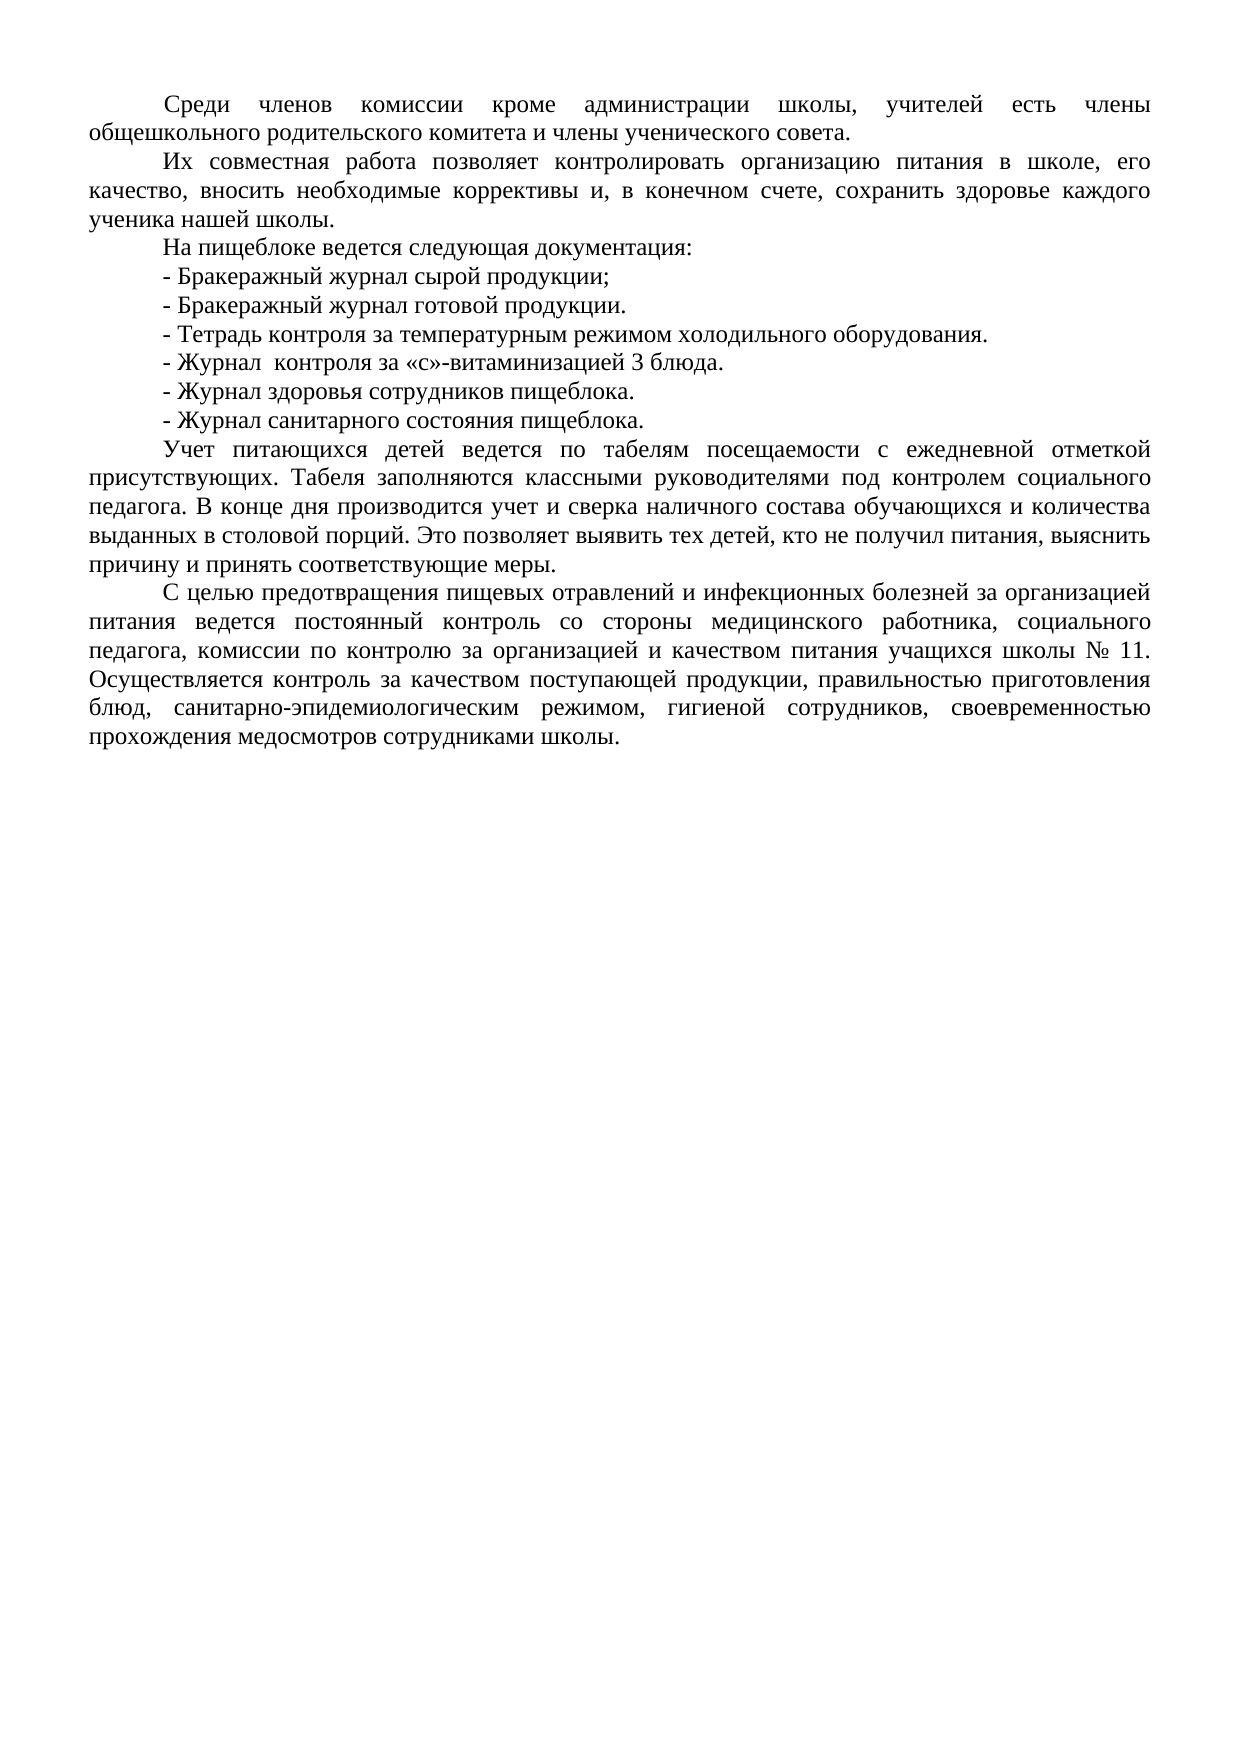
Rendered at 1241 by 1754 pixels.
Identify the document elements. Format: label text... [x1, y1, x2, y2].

text На пищеблоке ведется следующая документация: [89, 232, 1152, 261]
text - Тетрадь контроля за температурным режимом холодильного оборудования. [89, 319, 1152, 347]
text С целью предотвращения пищевых отравлений и инфекционных болезней за организацией питания ведется постоянный контроль со стороны медицинского работника, социального педагога, комиссии по контролю за организацией и качеством питания учащихся школы № 11. Осуществляется контроль за качеством поступающей продукции, правильностью приготовления блюд, санитарно-эпидемиологическим режимом, гигиеной сотрудников, своевременностью прохождения медосмотров сотрудниками школы. [89, 577, 1152, 750]
text - Журнал санитарного состояния пищеблока. [89, 405, 1152, 434]
text Среди членов комиссии кроме администрации школы, учителей есть члены общешкольного родительского комитета и члены ученического совета. [89, 89, 1152, 146]
text - Журнал контроля за «с»-витаминизацией 3 блюда. [89, 347, 1152, 376]
text - Журнал здоровья сотрудников пищеблока. [89, 376, 1152, 405]
text Учет питающихся детей ведется по табелям посещаемости с ежедневной отметкой присутствующих. Табеля заполняются классными руководителями под контролем социального педагога. В конце дня производится учет и сверка наличного состава обучающихся и количества выданных в столовой порций. Это позволяет выявить тех детей, кто не получил питания, выяснить причину и принять соответствующие меры. [89, 434, 1152, 577]
text - Бракеражный журнал готовой продукции. [89, 290, 1152, 319]
text - Бракеражный журнал сырой продукции; [89, 261, 1152, 290]
text Их совместная работа позволяет контролировать организацию питания в школе, его качество, вносить необходимые коррективы и, в конечном счете, сохранить здоровье каждого ученика нашей школы. [89, 146, 1152, 232]
